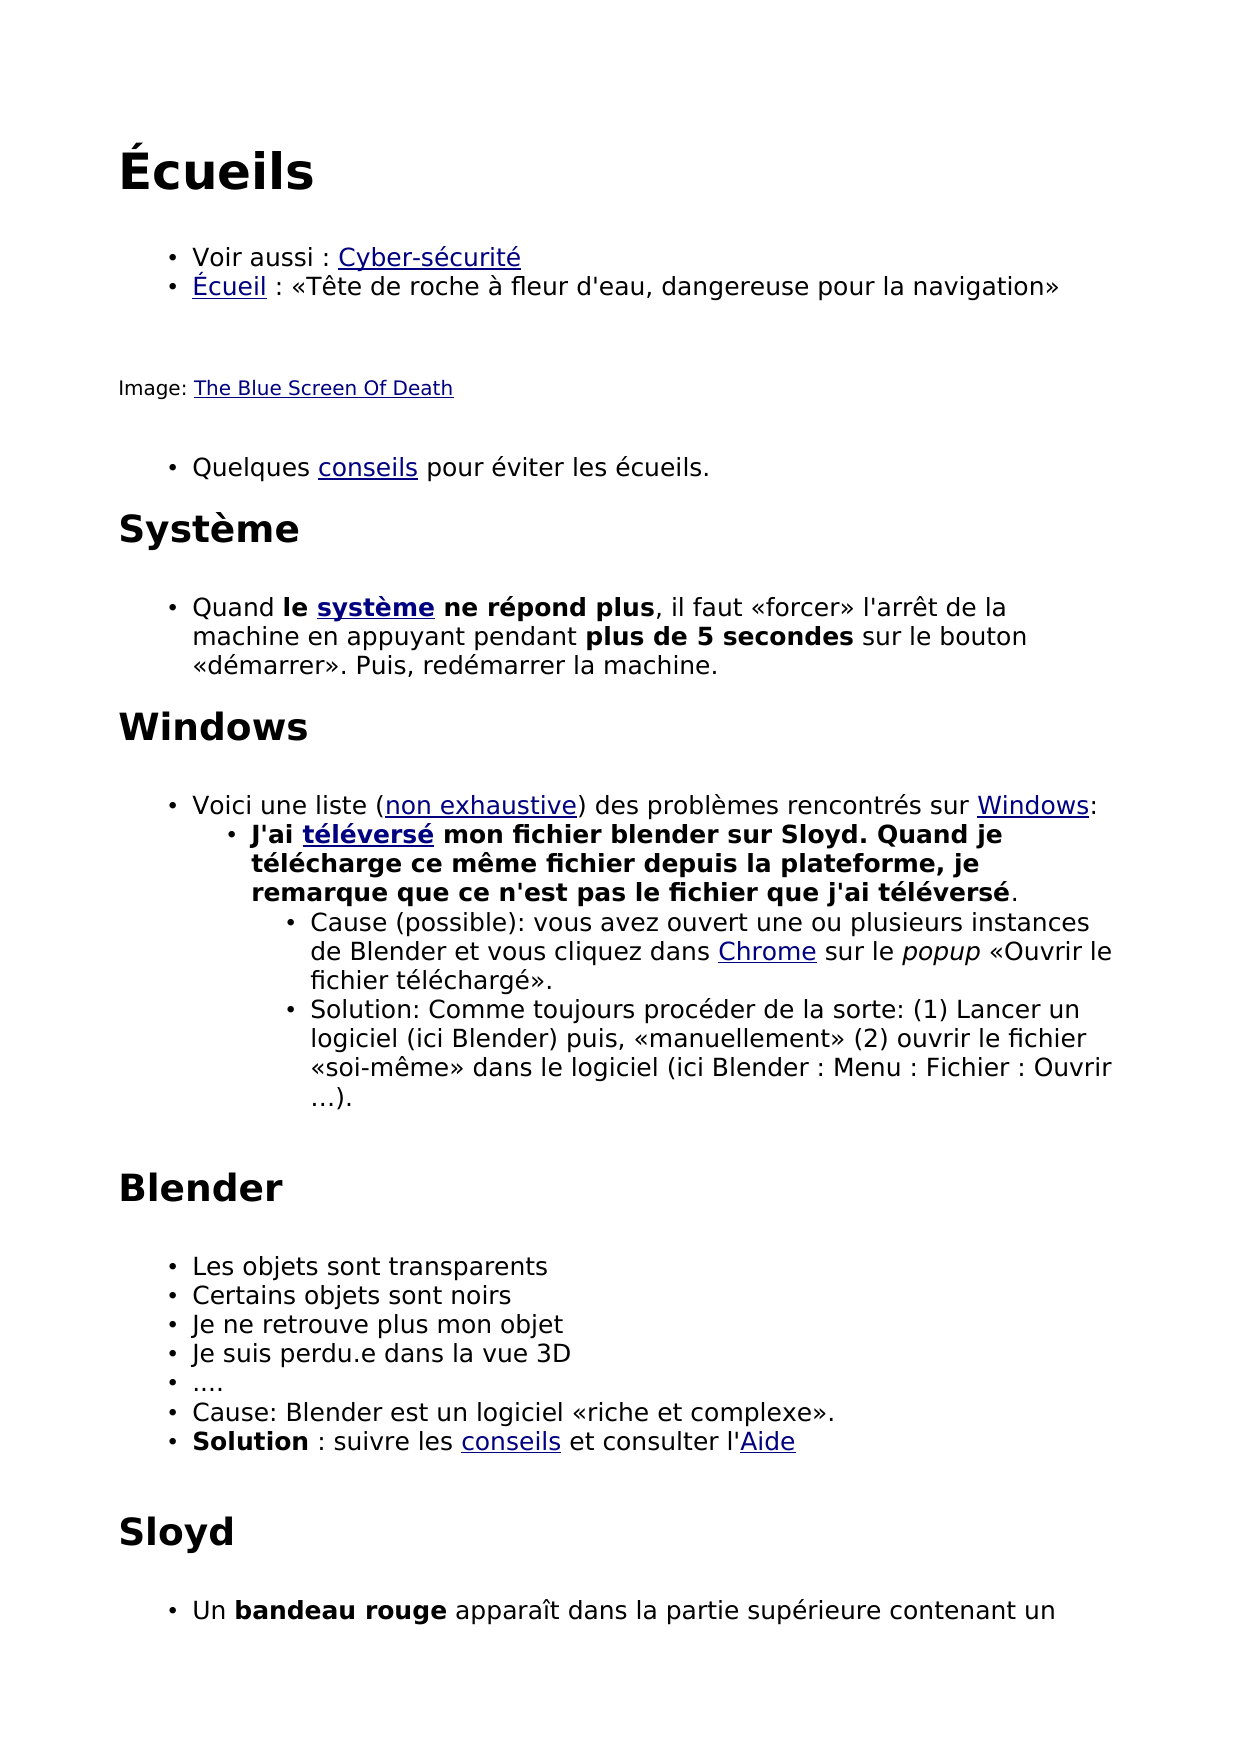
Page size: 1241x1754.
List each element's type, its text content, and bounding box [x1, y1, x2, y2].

list Je ne retrouve plus mon objet [177, 1310, 1122, 1339]
subtitle Écueils [118, 143, 1122, 201]
list .... [177, 1369, 1122, 1398]
subtitle Blender [118, 1166, 1122, 1210]
list Quand le système ne répond plus, il faut «forcer» l'arrêt de la machine en appuyant pendant plus de 5 secondes sur le bouton «démarrer». Puis, redémarrer la machine. [177, 593, 1122, 680]
list Solution: Comme toujours procéder de la sorte: (1) Lancer un logiciel (ici Blender) puis, «manuellement» (2) ouvrir le fichier «soi-même» dans le logiciel (ici Blender : Menu : Fichier : Ouvrir …). [295, 995, 1122, 1112]
list Solution : suivre les conseils et consulter l'Aide [177, 1427, 1122, 1456]
list Voici une liste (non exhaustive) des problèmes rencontrés sur Windows: [177, 791, 1122, 820]
list Les objets sont transparents [177, 1252, 1122, 1281]
subtitle Système [118, 507, 1122, 551]
text Image: The Blue Screen Of Death [118, 377, 1122, 411]
list Cause: Blender est un logiciel «riche et complexe». [177, 1398, 1122, 1427]
list J'ai téléversé mon fichier blender sur Sloyd. Quand je télécharge ce même fichier depuis la plateforme, je remarque que ce n'est pas le fichier que j'ai téléversé. [236, 820, 1122, 908]
list Cause (possible): vous avez ouvert une ou plusieurs instances de Blender et vous cliquez dans Chrome sur le popup «Ouvrir le fichier téléchargé». [295, 908, 1122, 995]
subtitle Sloyd [118, 1511, 1122, 1554]
list Un bandeau rouge apparaît dans la partie supérieure contenant un [177, 1596, 1122, 1625]
list Je suis perdu.e dans la vue 3D [177, 1339, 1122, 1369]
list Voir aussi : Cyber-sécurité [177, 243, 1122, 272]
list Quelques conseils pour éviter les écueils. [177, 453, 1122, 482]
subtitle Windows [118, 705, 1122, 749]
list Écueil : «Tête de roche à fleur d'eau, dangereuse pour la navigation» [177, 272, 1122, 302]
list Certains objets sont noirs [177, 1281, 1122, 1310]
